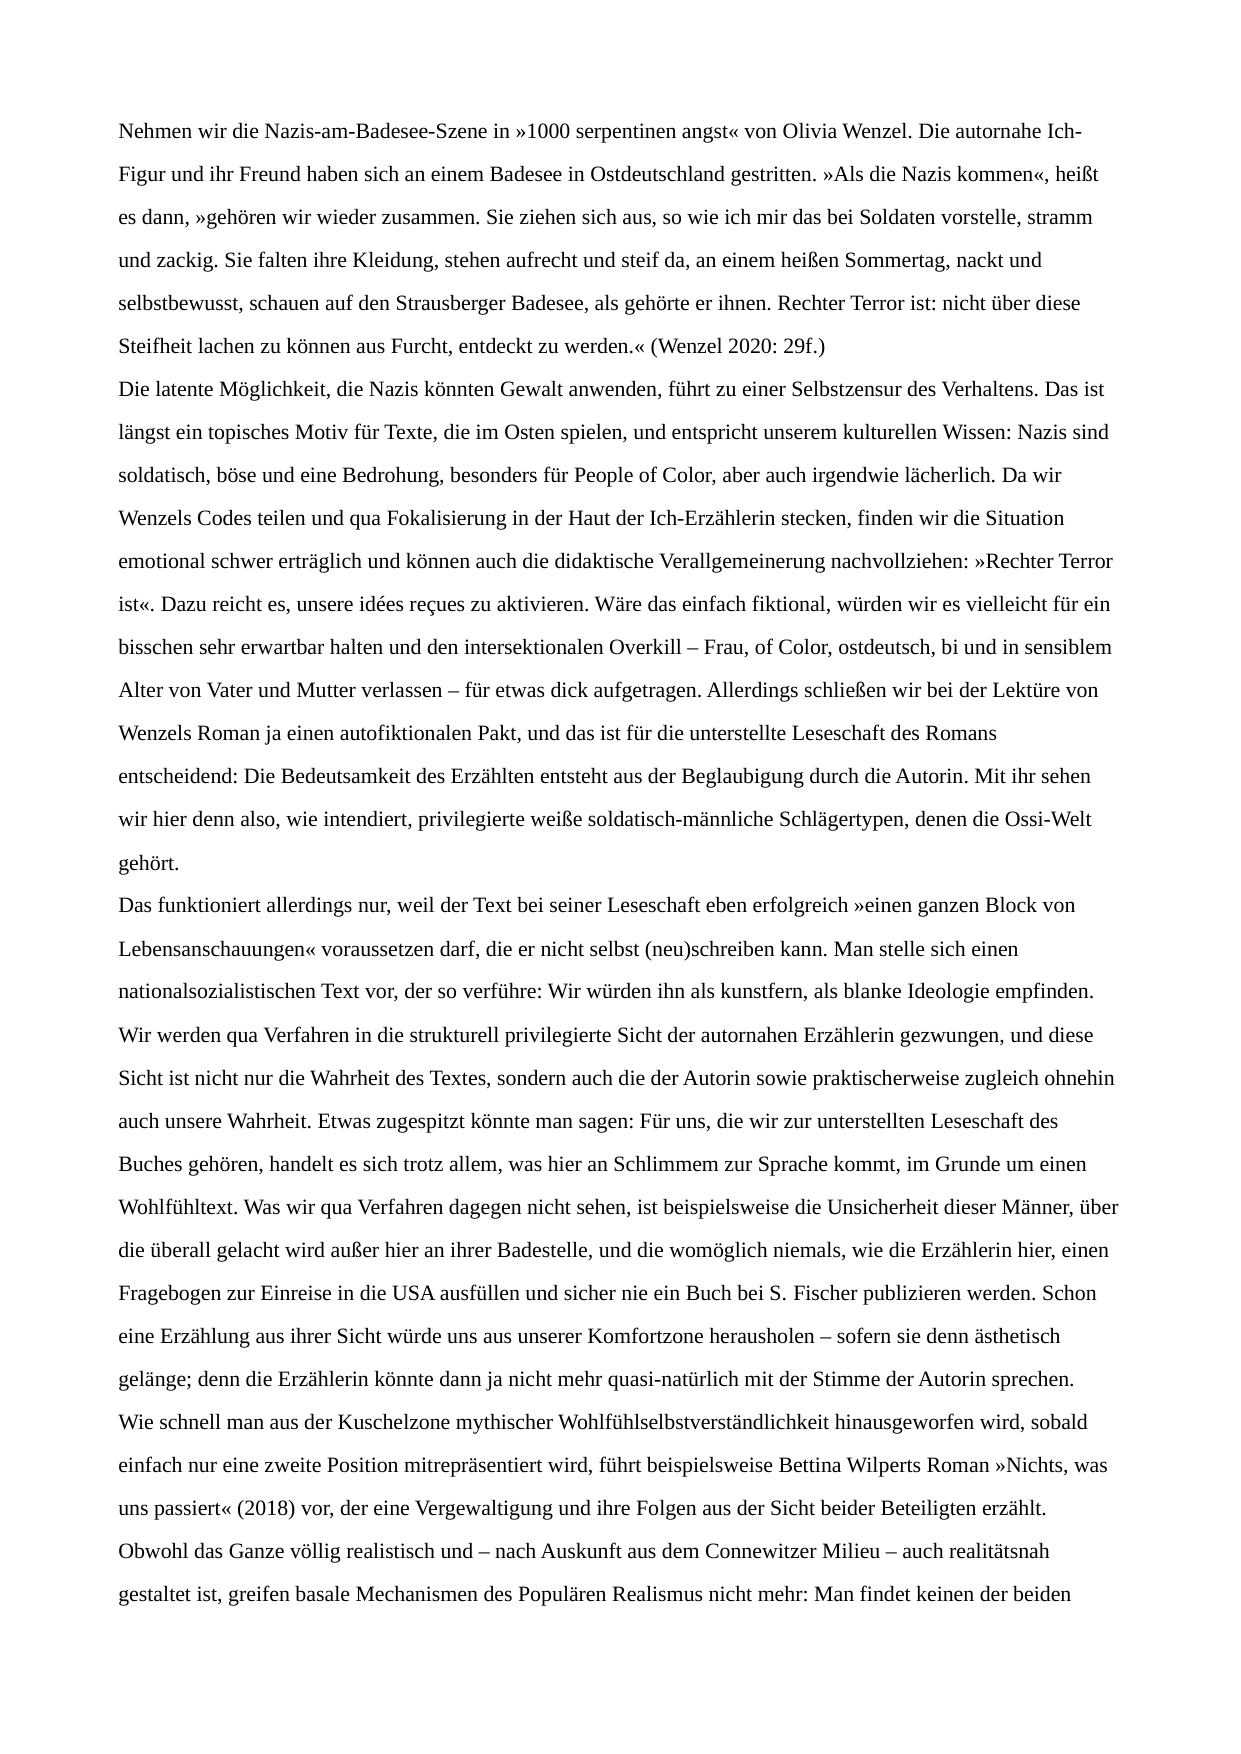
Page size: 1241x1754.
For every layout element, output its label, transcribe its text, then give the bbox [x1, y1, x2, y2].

text Die latente Möglichkeit, die Nazis könnten Gewalt anwenden, führt zu einer Selbstzensur des Verhaltens. Das ist längst ein topisches Motiv für Texte, die im Osten spielen, und entspricht unserem kulturellen Wissen: Nazis sind soldatisch, böse und eine Bedrohung, besonders für People of Color, aber auch irgendwie lächerlich. Da wir Wenzels Codes teilen und qua Fokalisierung in der Haut der Ich-Erzählerin stecken, finden wir die Situation emotional schwer erträglich und können auch die didaktische Verallgemeinerung nachvollziehen: »Rechter Terror ist«. Dazu reicht es, unsere idées reçues zu aktivieren. Wäre das einfach fiktional, würden wir es vielleicht für ein bisschen sehr erwartbar halten und den intersektionalen Overkill – Frau, of Color, ostdeutsch, bi und in sensiblem Alter von Vater und Mutter verlassen – für etwas dick aufgetragen. Allerdings schließen wir bei der Lektüre von Wenzels Roman ja einen autofiktionalen Pakt, und das ist für die unterstellte Leseschaft des Romans entscheidend: Die Bedeutsamkeit des Erzählten entsteht aus der Beglaubigung durch die Autorin. Mit ihr sehen wir hier denn also, wie intendiert, privilegierte weiße soldatisch-männliche Schlägertypen, denen die Ossi-Welt gehört. [118, 376, 1122, 875]
text Wie schnell man aus der Kuschelzone mythischer Wohlfühlselbstverständlichkeit hinausgeworfen wird, sobald einfach nur eine zweite Position mitrepräsentiert wird, führt beispielsweise Bettina Wilperts Roman »Nichts, was uns passiert« (2018) vor, der eine Vergewaltigung und ihre Folgen aus der Sicht beider Beteiligten erzählt. Obwohl das Ganze völlig realistisch und – nach Auskunft aus dem Connewitzer Milieu – auch realitätsnah gestaltet ist, greifen basale Mechanismen des Populären Realismus nicht mehr: Man findet keinen der beiden [118, 1409, 1122, 1606]
text Nehmen wir die Nazis-am-Badesee-Szene in »1000 serpentinen angst« von Olivia Wenzel. Die autornahe Ich-Figur und ihr Freund haben sich an einem Badesee in Ostdeutschland gestritten. »Als die Nazis kommen«, heißt es dann, »gehören wir wieder zusammen. Sie ziehen sich aus, so wie ich mir das bei Soldaten vorstelle, stramm und zackig. Sie falten ihre Kleidung, stehen aufrecht und steif da, an einem heißen Sommertag, nackt und selbstbewusst, schauen auf den Strausberger Badesee, als gehörte er ihnen. Rechter Terror ist: nicht über diese Steifheit lachen zu können aus Furcht, entdeckt zu werden.« (Wenzel 2020: 29f.) [118, 118, 1122, 358]
text Das funktioniert allerdings nur, weil der Text bei seiner Leseschaft eben erfolgreich »einen ganzen Block von Lebensanschauungen« voraussetzen darf, die er nicht selbst (neu)schreiben kann. Man stelle sich einen nationalsozialistischen Text vor, der so verführe: Wir würden ihn als kunstfern, als blanke Ideologie empfinden. Wir werden qua Verfahren in die strukturell privilegierte Sicht der autornahen Erzählerin gezwungen, und diese Sicht ist nicht nur die Wahrheit des Textes, sondern auch die der Autorin sowie praktischerweise zugleich ohnehin auch unsere Wahrheit. Etwas zugespitzt könnte man sagen: Für uns, die wir zur unterstellten Leseschaft des Buches gehören, handelt es sich trotz allem, was hier an Schlimmem zur Sprache kommt, im Grunde um einen Wohlfühltext. Was wir qua Verfahren dagegen nicht sehen, ist beispielsweise die Unsicherheit dieser Männer, über die überall gelacht wird außer hier an ihrer Badestelle, und die womöglich niemals, wie die Erzählerin hier, einen Fragebogen zur Einreise in die USA ausfüllen und sicher nie ein Buch bei S. Fischer publizieren werden. Schon eine Erzählung aus ihrer Sicht würde uns aus unserer Komfortzone herausholen – sofern sie denn ästhetisch gelänge; denn die Erzählerin könnte dann ja nicht mehr quasi-natürlich mit der Stimme der Autorin sprechen. [118, 892, 1122, 1391]
